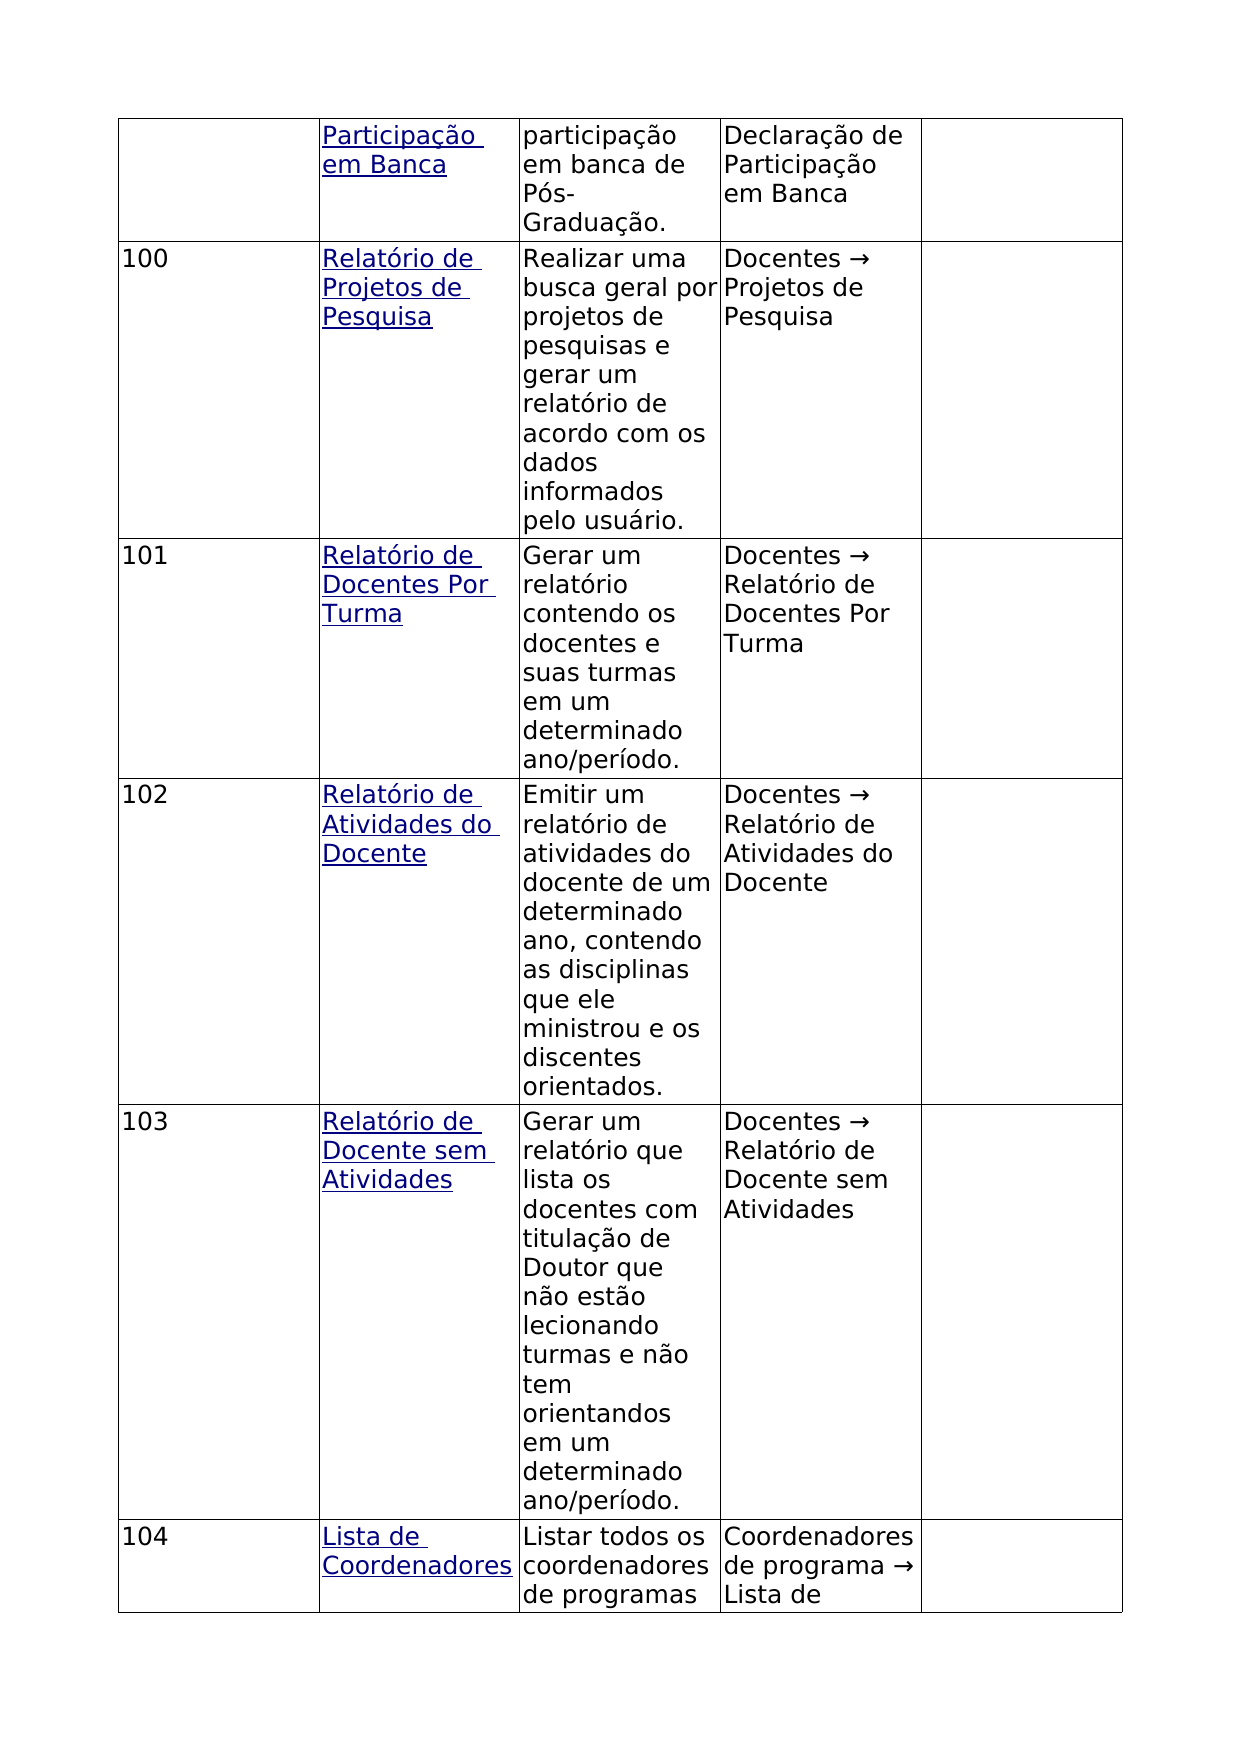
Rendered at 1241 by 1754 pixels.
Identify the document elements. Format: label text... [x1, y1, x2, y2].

table_cell Gerar um relatório que lista os docentes com titulação de Doutor que não estão lecionando turmas e não tem orientandos em um determinado ano/período. [520, 1105, 720, 1519]
table_cell Coordenadores de programa → Lista de [721, 1520, 921, 1612]
table_cell Docentes → Relatório de Docente sem Atividades [721, 1105, 921, 1519]
table_cell Listar todos os coordenadores de programas [520, 1520, 720, 1612]
table_cell 104 [119, 1520, 319, 1612]
table_cell Docentes → Relatório de Docentes Por Turma [721, 539, 921, 778]
table_cell 102 [119, 779, 319, 1104]
table_cell [922, 779, 1122, 1104]
table_cell [922, 1520, 1122, 1612]
table_cell Relatório de Atividades do Docente [320, 779, 519, 1104]
table_cell [922, 242, 1122, 538]
table_cell Relatório de Projetos de Pesquisa [320, 242, 519, 538]
table_cell [922, 119, 1122, 241]
table_cell Realizar uma busca geral por projetos de pesquisas e gerar um relatório de acordo com os dados informados pelo usuário. [520, 242, 720, 538]
table_cell [119, 119, 319, 241]
table_cell Lista de Coordenadores [320, 1520, 519, 1612]
table_cell participação em banca de Pós-Graduação. [520, 119, 720, 241]
table_cell [922, 1105, 1122, 1519]
table_cell 100 [119, 242, 319, 538]
table_cell Docentes → Relatório de Atividades do Docente [721, 779, 921, 1104]
table_cell Gerar um relatório contendo os docentes e suas turmas em um determinado ano/período. [520, 539, 720, 778]
table_cell 103 [119, 1105, 319, 1519]
table_cell Emitir um relatório de atividades do docente de um determinado ano, contendo as disciplinas que ele ministrou e os discentes orientados. [520, 779, 720, 1104]
table_cell Declaração de Participação em Banca [721, 119, 921, 241]
table_cell 101 [119, 539, 319, 778]
table_cell Docentes → Projetos de Pesquisa [721, 242, 921, 538]
table_cell Participação em Banca [320, 119, 519, 241]
table_cell [922, 539, 1122, 778]
table_cell Relatório de Docentes Por Turma [320, 539, 519, 778]
table_cell Relatório de Docente sem Atividades [320, 1105, 519, 1519]
